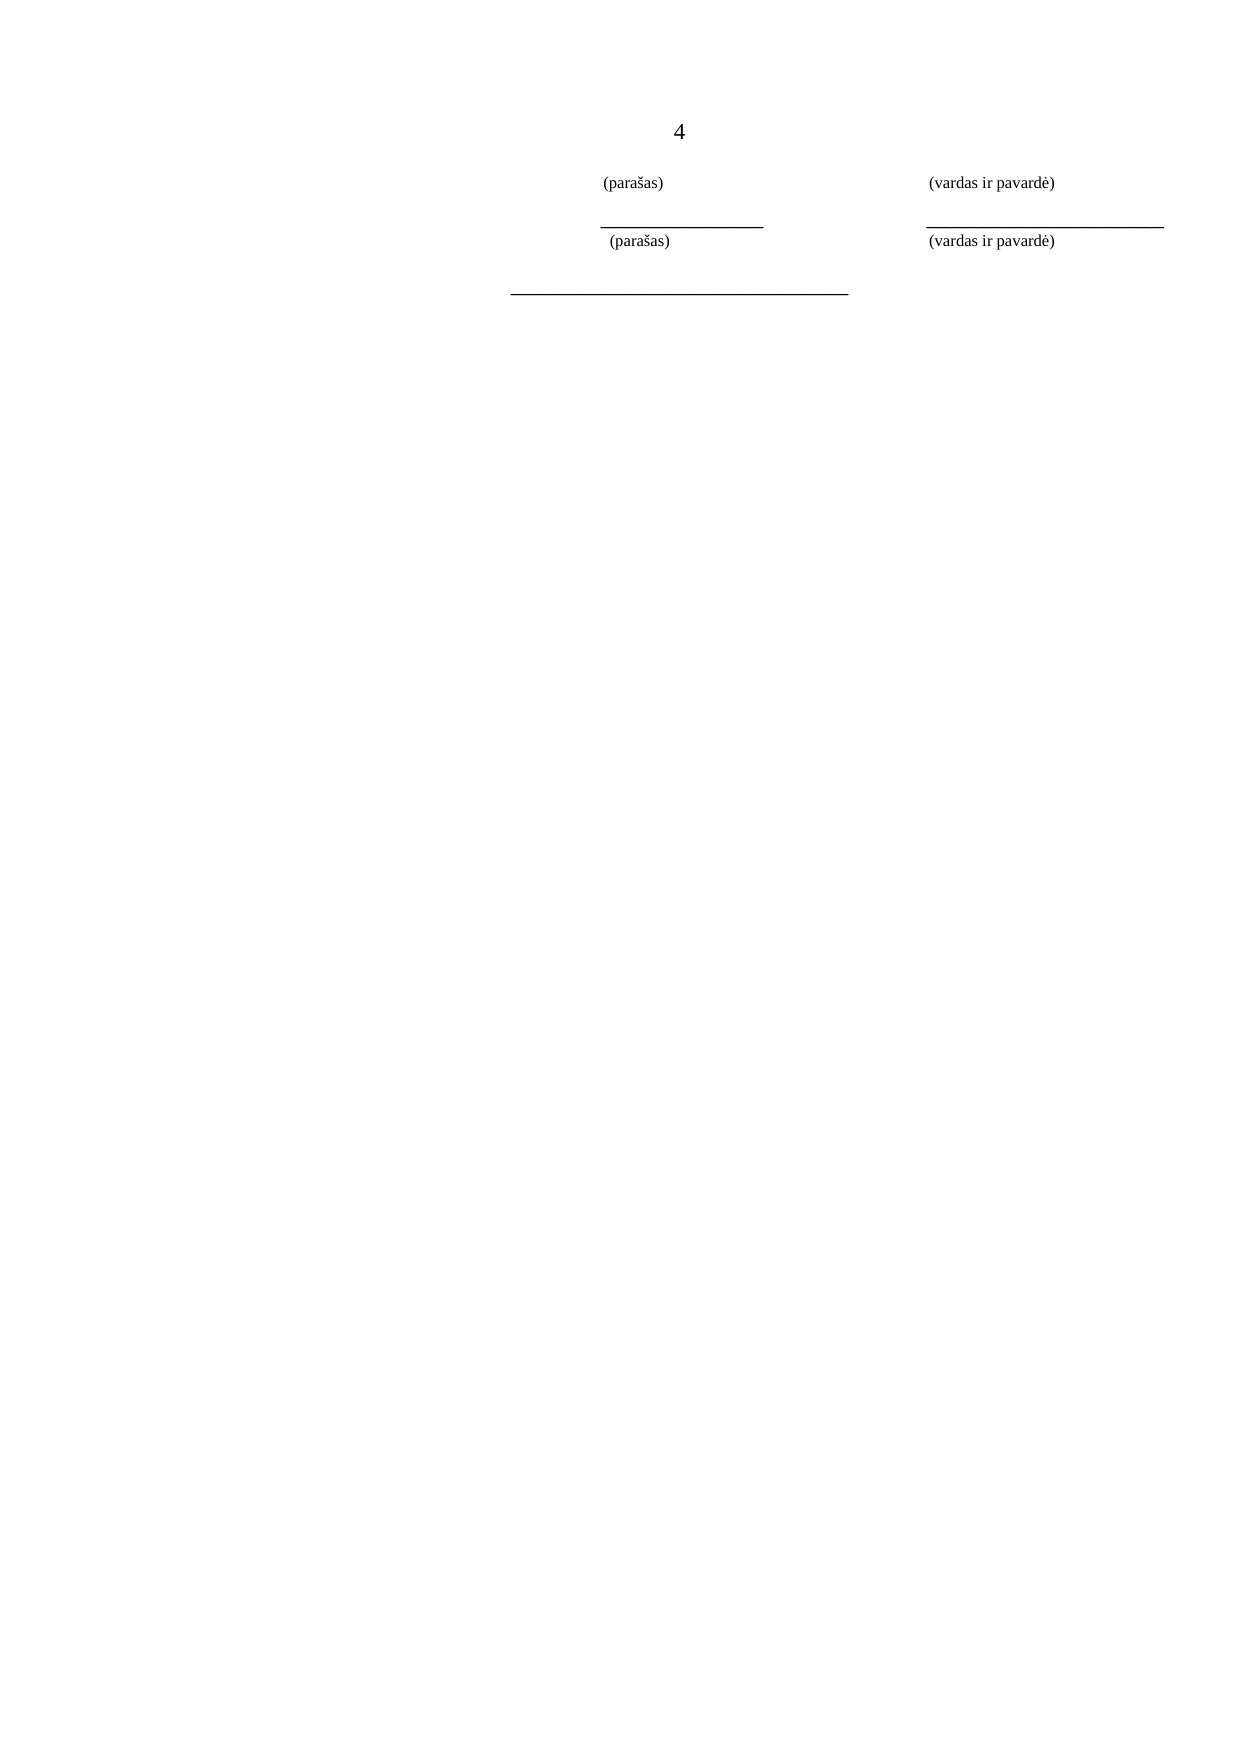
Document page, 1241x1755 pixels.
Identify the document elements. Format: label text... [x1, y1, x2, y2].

text ___________________________ [177, 269, 1181, 298]
table_cell (vardas ir pavardė) ___________________ (vardas ir pavardė) [840, 173, 1181, 259]
table_cell (parašas) _____________ (parašas) [514, 173, 840, 259]
table_cell [177, 173, 514, 259]
